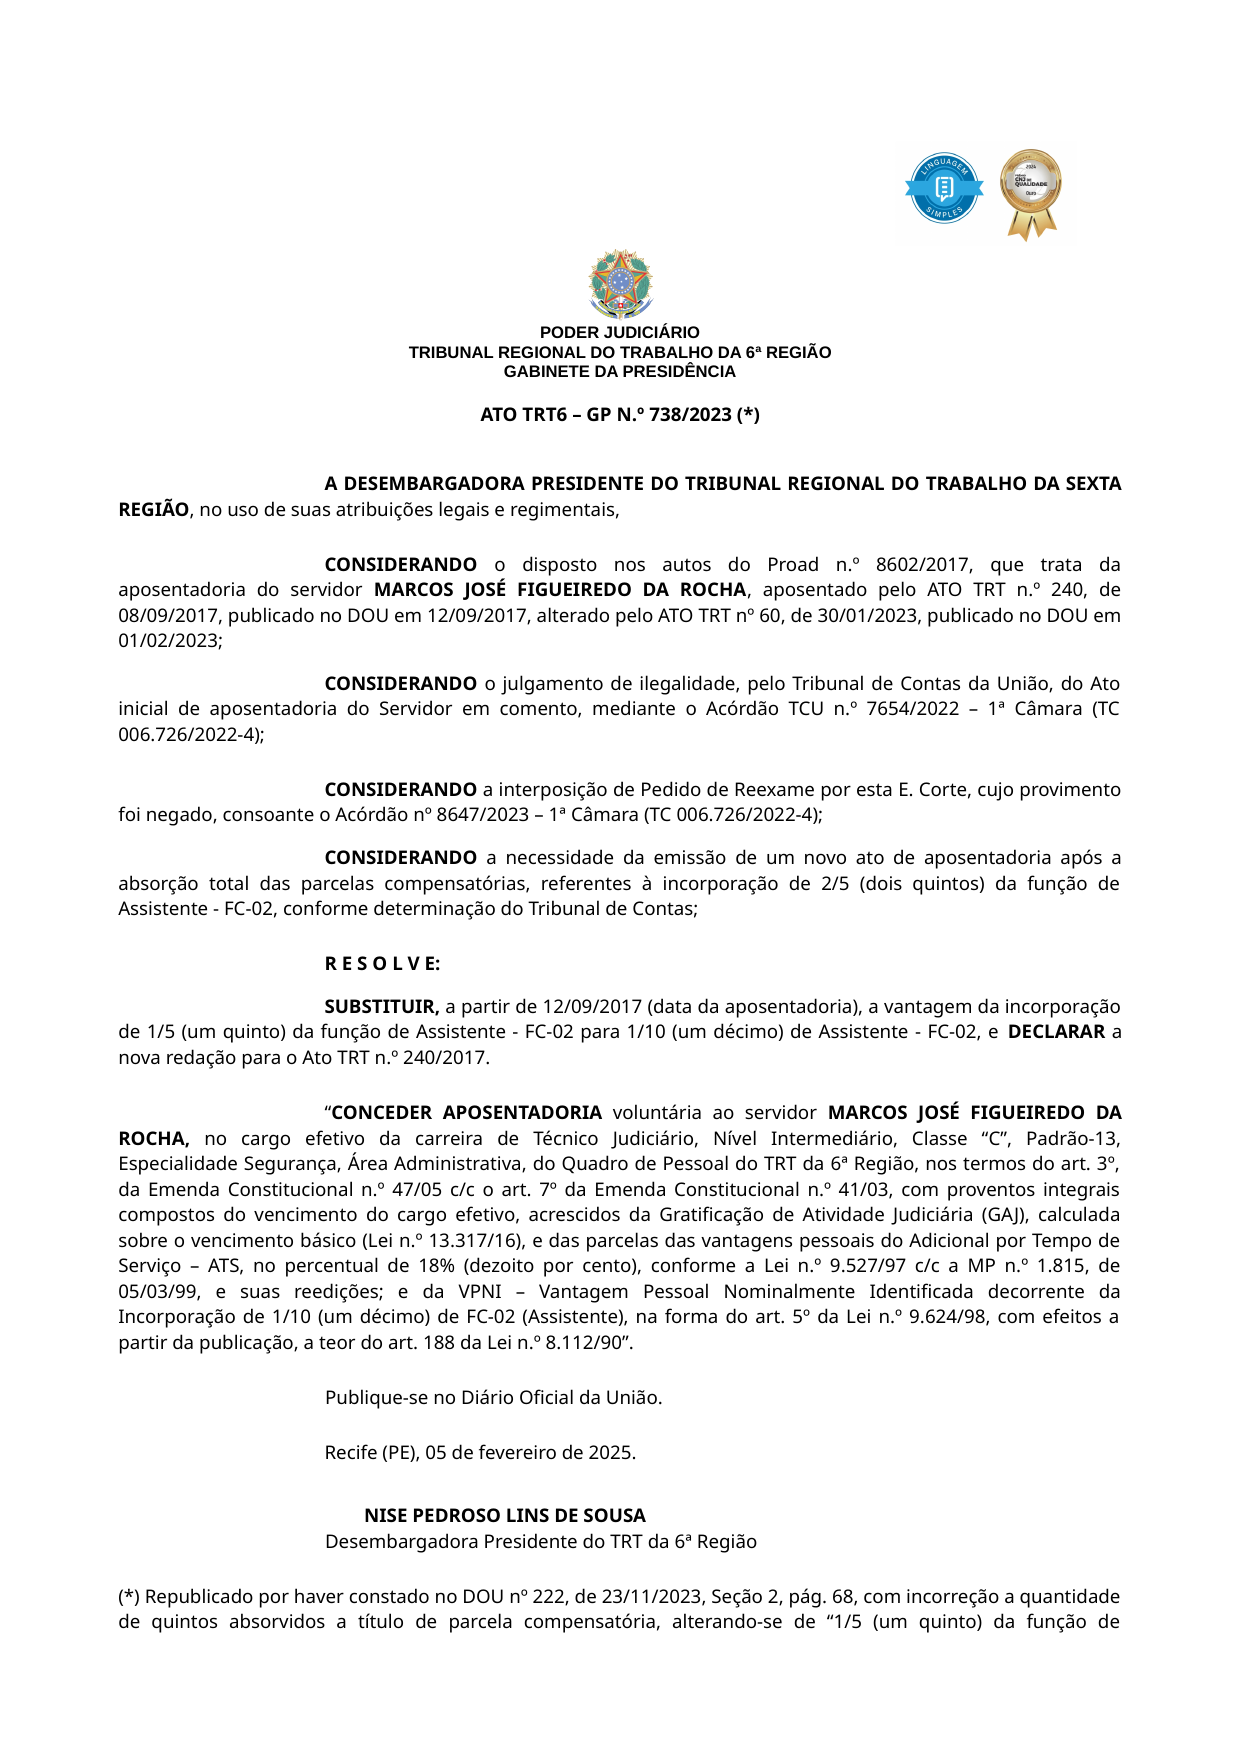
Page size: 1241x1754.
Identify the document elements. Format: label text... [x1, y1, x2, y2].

text SUBSTITUIR, a partir de 12/09/2017 (data da aposentadoria), a vantagem da incorporação de 1/5 (um quinto) da função de Assistente - FC-02 para 1/10 (um décimo) de Assistente - FC-02, e DECLARAR a nova redação para o Ato TRT n.º 240/2017. [118, 993, 1122, 1070]
text Desembargadora Presidente do TRT da 6ª Região [124, 1528, 1122, 1554]
text NISE PEDROSO LINS DE SOUSA [124, 1503, 1122, 1528]
text PODER JUDICIÁRIO [118, 323, 1122, 342]
text Publique-se no Diário Oficial da União. [118, 1384, 1122, 1409]
text ATO TRT6 – GP N.º 738/2023 (*) [118, 402, 1122, 427]
text GABINETE DA PRESIDÊNCIA [118, 362, 1122, 381]
text CONSIDERANDO o disposto nos autos do Proad n.º 8602/2017, que trata da aposentadoria do servidor MARCOS JOSÉ FIGUEIREDO DA ROCHA, aposentado pelo ATO TRT n.º 240, de 08/09/2017, publicado no DOU em 12/09/2017, alterado pelo ATO TRT nº 60, de 30/01/2023, publicado no DOU em 01/02/2023; [118, 551, 1122, 653]
text R E S O L V E: [118, 951, 1122, 976]
text A DESEMBARGADORA PRESIDENTE DO TRIBUNAL REGIONAL DO TRABALHO DA SEXTA REGIÃO, no uso de suas atribuições legais e regimentais, [118, 470, 1122, 521]
text CONSIDERANDO o julgamento de ilegalidade, pelo Tribunal de Contas da União, do Ato inicial de aposentadoria do Servidor em comento, mediante o Acórdão TCU n.º 7654/2022 – 1ª Câmara (TC 006.726/2022-4); [118, 670, 1122, 747]
text “CONCEDER APOSENTADORIA voluntária ao servidor MARCOS JOSÉ FIGUEIREDO DA ROCHA, no cargo efetivo da carreira de Técnico Judiciário, Nível Intermediário, Classe “C”, Padrão-13, Especialidade Segurança, Área Administrativa, do Quadro de Pessoal do TRT da 6ª Região, nos termos do art. 3º, da Emenda Constitucional n.º 47/05 c/c o art. 7º da Emenda Constitucional n.º 41/03, com proventos integrais compostos do vencimento do cargo efetivo, acrescidos da Gratificação de Atividade Judiciária (GAJ), calculada sobre o vencimento básico (Lei n.º 13.317/16), e das parcelas das vantagens pessoais do Adicional por Tempo de Serviço – ATS, no percentual de 18% (dezoito por cento), conforme a Lei n.º 9.527/97 c/c a MP n.º 1.815, de 05/03/99, e suas reedições; e da VPNI – Vantagem Pessoal Nominalmente Identificada decorrente da Incorporação de 1/10 (um décimo) de FC-02 (Assistente), na forma do art. 5º da Lei n.º 9.624/98, com efeitos a partir da publicação, a teor do art. 188 da Lei n.º 8.112/90”. [118, 1099, 1122, 1354]
text TRIBUNAL REGIONAL DO TRABALHO DA 6ª REGIÃO [118, 342, 1122, 362]
text CONSIDERANDO a interposição de Pedido de Reexame por esta E. Corte, cujo provimento foi negado, consoante o Acórdão nº 8647/2023 – 1ª Câmara (TC 006.726/2022-4); [118, 776, 1122, 827]
text Recife (PE), 05 de fevereiro de 2025. [118, 1439, 1122, 1465]
text CONSIDERANDO a necessidade da emissão de um novo ato de aposentadoria após a absorção total das parcelas compensatórias, referentes à incorporação de 2/5 (dois quintos) da função de Assistente - FC-02, conforme determinação do Tribunal de Contas; [118, 844, 1122, 921]
text (*) Republicado por haver constado no DOU nº 222, de 23/11/2023, Seção 2, pág. 68, com incorreção a quantidade de quintos absorvidos a título de parcela compensatória, alterando-se de “1/5 (um quinto) da função de [118, 1583, 1122, 1634]
